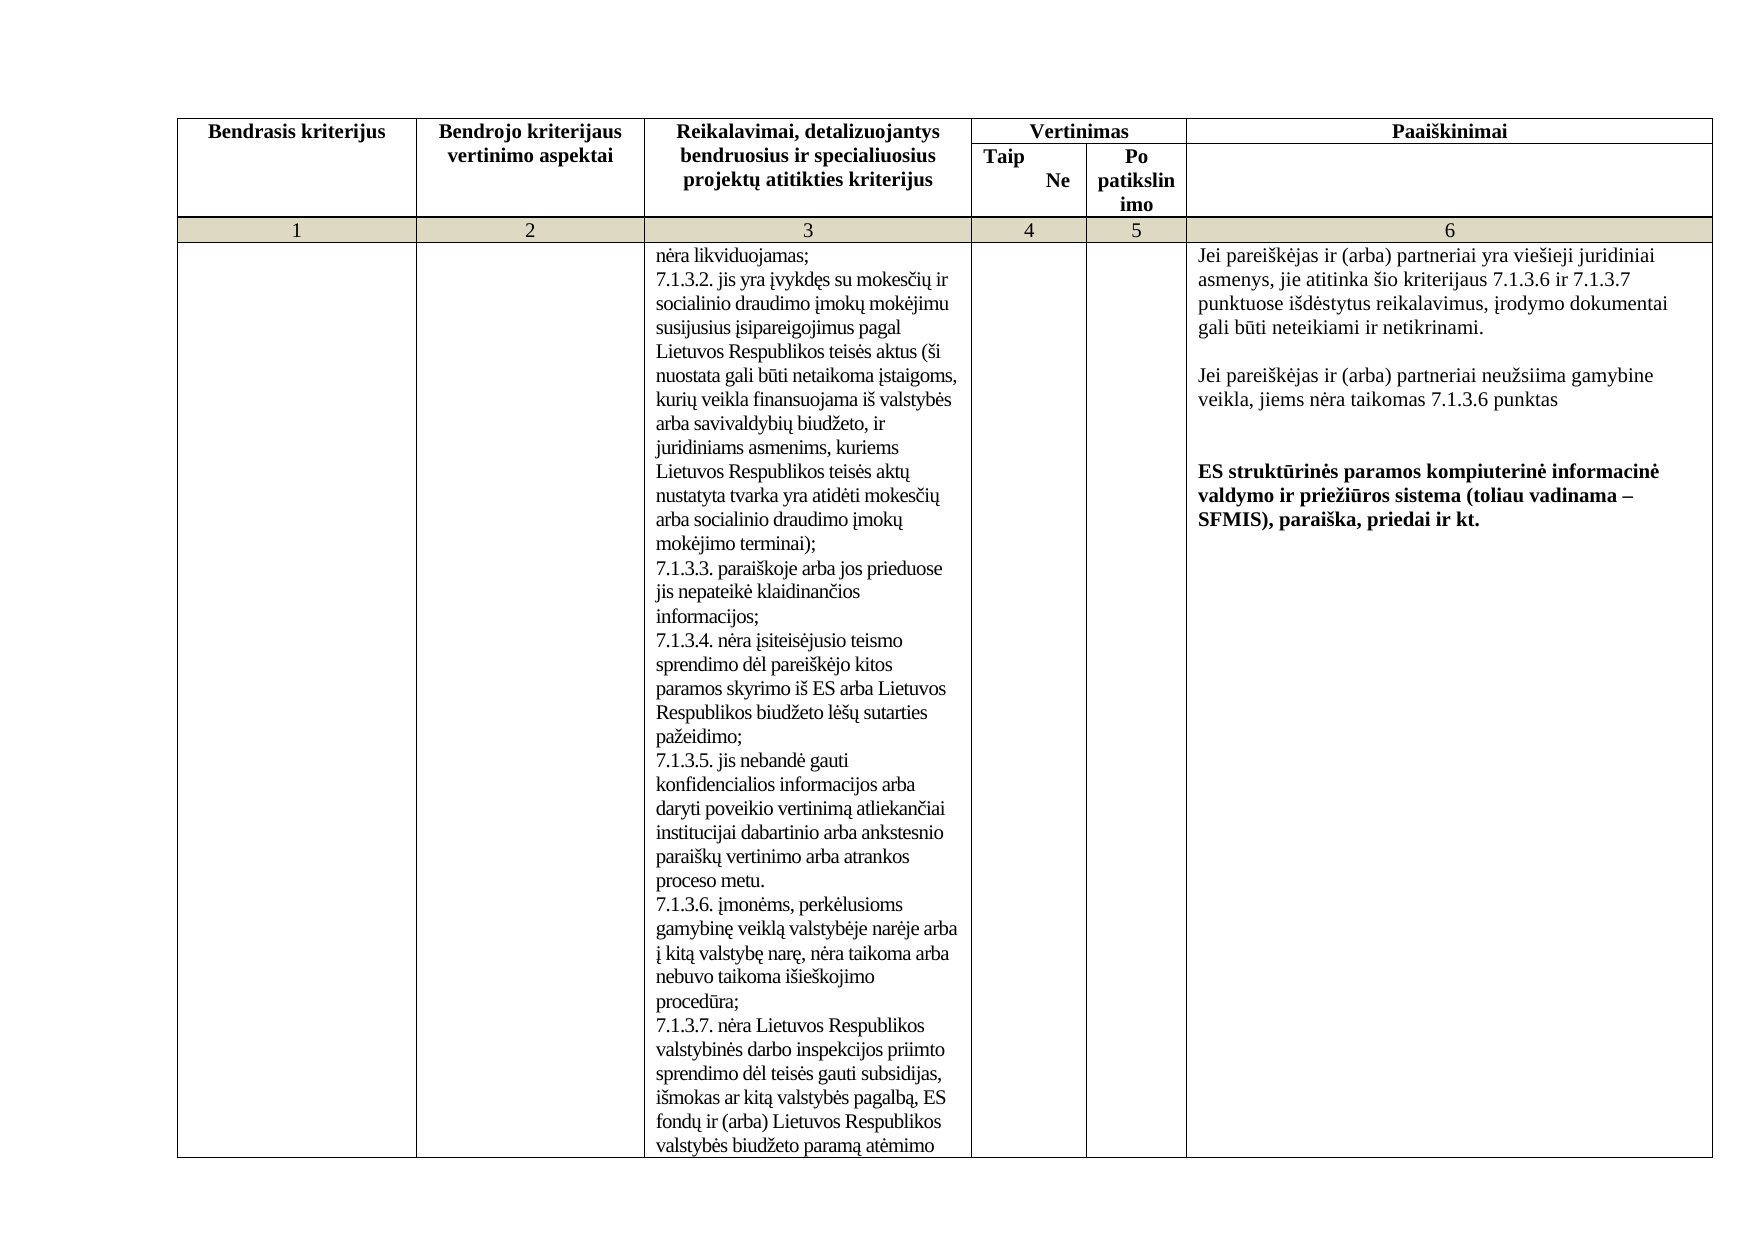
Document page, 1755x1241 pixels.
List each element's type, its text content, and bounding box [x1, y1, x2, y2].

table_cell [1087, 243, 1186, 1157]
table_cell 6 [1187, 218, 1712, 242]
table_header Bendrasis kriterijus [178, 119, 416, 216]
table_cell Po patikslinimo [1087, 144, 1186, 216]
table_header Bendrojo kriterijaus vertinimo aspektai [417, 119, 644, 216]
table_cell [972, 243, 1086, 1157]
table_cell 3 [645, 218, 971, 242]
table_cell 4 [972, 218, 1086, 242]
table_cell 1 [178, 218, 416, 242]
table_cell [1187, 144, 1712, 216]
table_cell nėra likviduojamas; 7.1.3.2. jis yra įvykdęs su mokesčių ir socialinio draudimo įmokų mokėjimu susijusius įsipareigojimus pagal Lietuvos Respublikos teisės aktus (ši nuostata gali būti netaikoma įstaigoms, kurių veikla finansuojama iš valstybės arba savivaldybių biudžeto, ir juridiniams asmenims, kuriems Lietuvos Respublikos teisės aktų nustatyta tvarka yra atidėti mokesčių arba socialinio draudimo įmokų mokėjimo terminai); 7.1.3.3. paraiškoje arba jos prieduose jis nepateikė klaidinančios informacijos; 7.1.3.4. nėra įsiteisėjusio teismo sprendimo dėl pareiškėjo kitos paramos skyrimo iš ES arba Lietuvos Respublikos biudžeto lėšų sutarties pažeidimo; 7.1.3.5. jis nebandė gauti konfidencialios informacijos arba daryti poveikio vertinimą atliekančiai institucijai dabartinio arba ankstesnio paraiškų vertinimo arba atrankos proceso metu. 7.1.3.6. įmonėms, perkėlusioms gamybinę veiklą valstybėje narėje arba į kitą valstybę narę, nėra taikoma arba nebuvo taikoma išieškojimo procedūra; 7.1.3.7. nėra Lietuvos Respublikos valstybinės darbo inspekcijos priimto sprendimo dėl teisės gauti subsidijas, išmokas ar kitą valstybės pagalbą, ES fondų ir (arba) Lietuvos Respublikos valstybės biudžeto paramą atėmimo [645, 243, 971, 1157]
table_header Reikalavimai, detalizuojantys bendruosius ir specialiuosius projektų atitikties kriterijus [645, 119, 971, 216]
table_cell 5 [1087, 218, 1186, 242]
table_header Vertinimas [972, 119, 1186, 143]
table_cell Jei pareiškėjas ir (arba) partneriai yra viešieji juridiniai asmenys, jie atitinka šio kriterijaus 7.1.3.6 ir 7.1.3.7 punktuose išdėstytus reikalavimus, įrodymo dokumentai gali būti neteikiami ir netikrinami. Jei pareiškėjas ir (arba) partneriai neužsiima gamybine veikla, jiems nėra taikomas 7.1.3.6 punktas ES struktūrinės paramos kompiuterinė informacinė valdymo ir priežiūros sistema (toliau vadinama – SFMIS), paraiška, priedai ir kt. [1187, 243, 1712, 1157]
table_cell [417, 243, 644, 1157]
table_cell [178, 243, 416, 1157]
table_header Paaiškinimai [1187, 119, 1712, 143]
table_cell Taip Ne [972, 144, 1086, 216]
table_cell 2 [417, 218, 644, 242]
